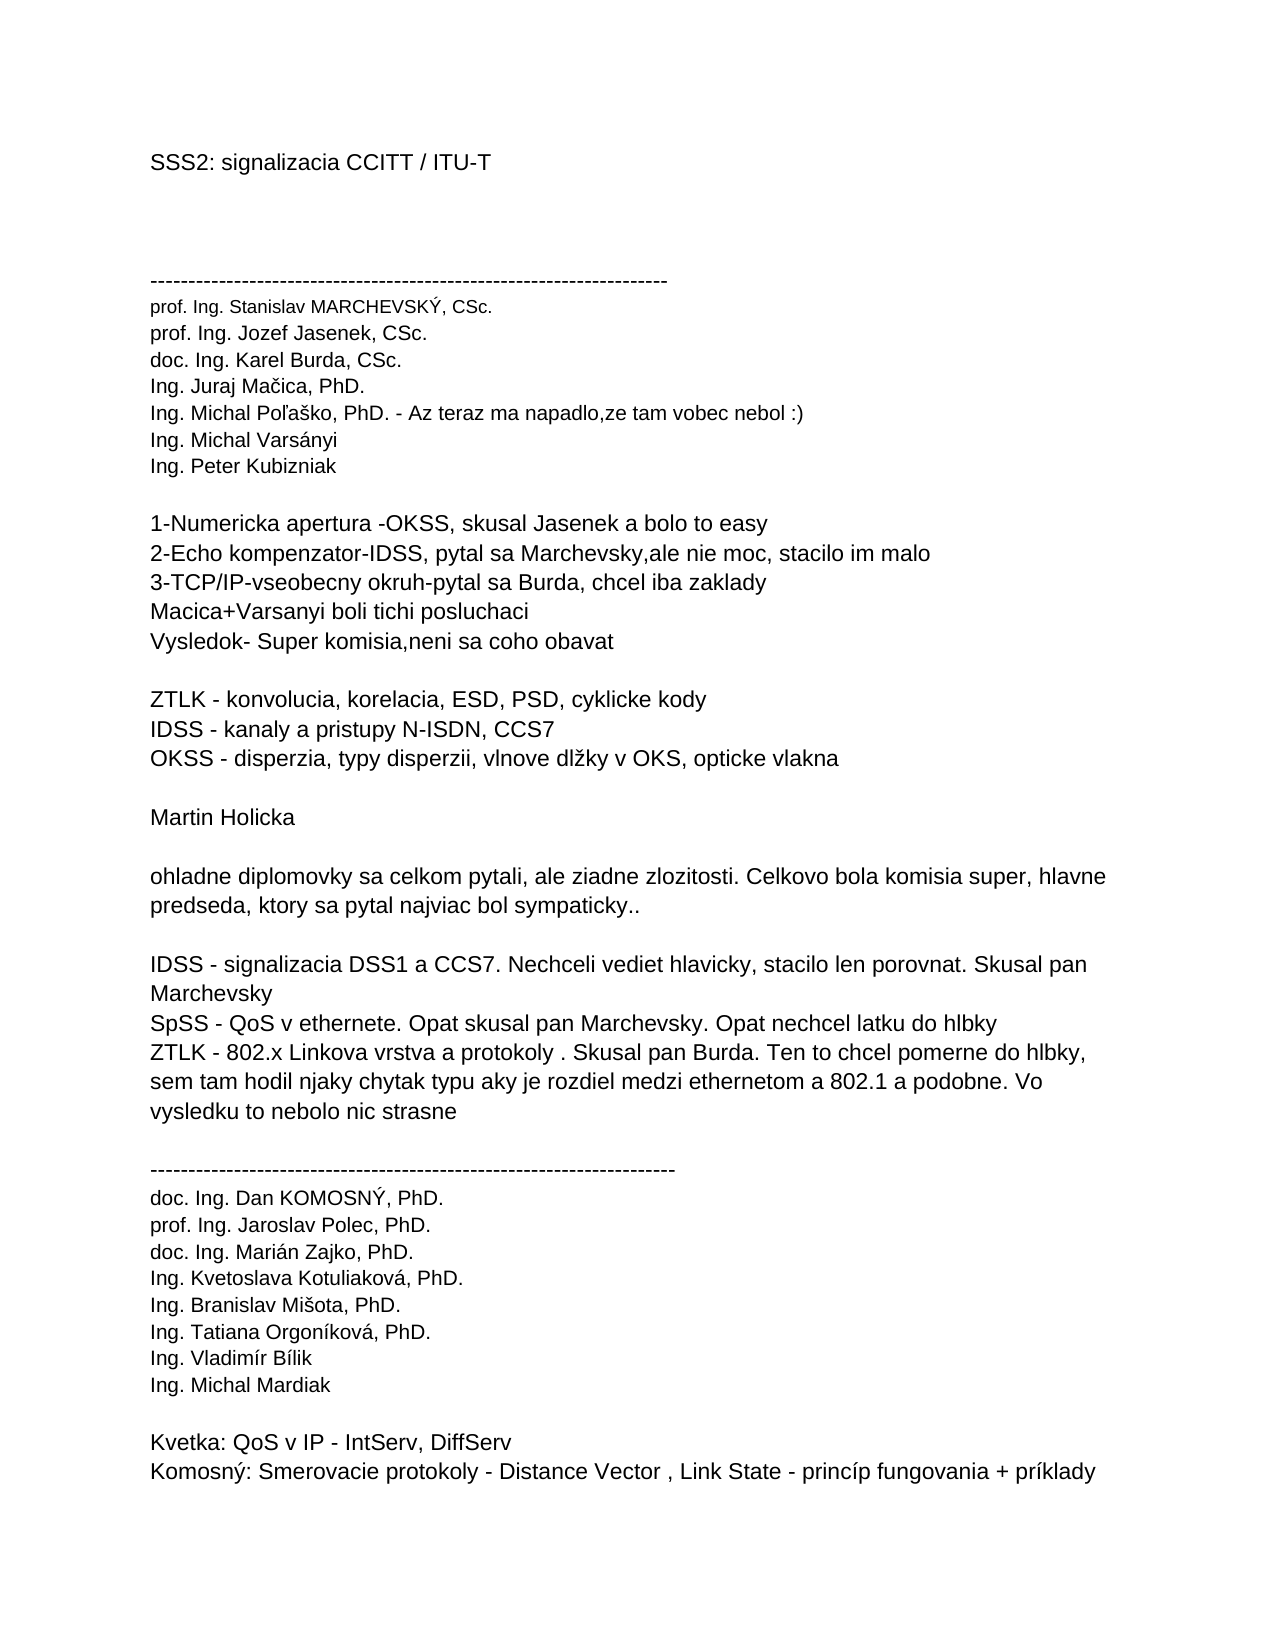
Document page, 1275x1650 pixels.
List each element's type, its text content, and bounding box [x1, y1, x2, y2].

text SSS2: signalizacia CCITT / ITU-T [150, 150, 1125, 176]
text IDSS - signalizacia DSS1 a CCS7. Nechceli vediet hlavicky, stacilo len porovnat. Skusal pan Marchevsky [150, 952, 1125, 1007]
text Ing. Michal Poľaško, PhD. - Az teraz ma napadlo,ze tam vobec nebol :) [150, 402, 1125, 425]
text ohladne diplomovky sa celkom pytali, ale ziadne zlozitosti. Celkovo bola komisia super, hlavne predseda, ktory sa pytal najviac bol sympaticky.. [150, 863, 1125, 918]
text Macica+Varsanyi boli tichi posluchaci [150, 599, 1125, 625]
text prof. Ing. Stanislav MARCHEVSKÝ, CSc. [150, 297, 1125, 318]
text Kvetka: QoS v IP - IntServ, DiffServ [150, 1429, 1125, 1455]
text prof. Ing. Jozef Jasenek, CSc. [150, 322, 1125, 345]
text prof. Ing. Jaroslav Polec, PhD. [150, 1213, 1125, 1237]
text 3-TCP/IP-vseobecny okruh-pytal sa Burda, chcel iba zaklady [150, 570, 1125, 595]
text Ing. Peter Kubizniak [150, 455, 1125, 478]
text Ing. Michal Varsányi [150, 428, 1125, 451]
text -------------------------------------------------------------------- [150, 267, 1125, 293]
text doc. Ing. Marián Zajko, PhD. [150, 1240, 1125, 1263]
text ZTLK - konvolucia, korelacia, ESD, PSD, cyklicke kody [150, 687, 1125, 713]
text 1-Numericka apertura -OKSS, skusal Jasenek a bolo to easy [150, 511, 1125, 537]
text SpSS - QoS v ethernete. Opat skusal pan Marchevsky. Opat nechcel latku do hlbky [150, 1010, 1125, 1036]
text Ing. Branislav Mišota, PhD. [150, 1293, 1125, 1317]
text Ing. Juraj Mačica, PhD. [150, 375, 1125, 398]
text doc. Ing. Dan KOMOSNÝ, PhD. [150, 1187, 1125, 1210]
text Ing. Tatiana Orgoníková, PhD. [150, 1320, 1125, 1343]
text Ing. Vladimír Bílik [150, 1347, 1125, 1370]
text OKSS - disperzia, typy disperzii, vlnove dlžky v OKS, opticke vlakna [150, 746, 1125, 772]
text Martin Holicka [150, 805, 1125, 830]
text IDSS - kanaly a pristupy N-ISDN, CCS7 [150, 717, 1125, 742]
text Ing. Kvetoslava Kotuliaková, PhD. [150, 1267, 1125, 1290]
text Vysledok- Super komisia,neni sa coho obavat [150, 628, 1125, 654]
text --------------------------------------------------------------------- [150, 1157, 1125, 1183]
text Komosný: Smerovacie protokoly - Distance Vector , Link State - princíp fungovania + príklady [150, 1459, 1125, 1484]
text ZTLK - 802.x Linkova vrstva a protokoly . Skusal pan Burda. Ten to chcel pomerne do hlbky, sem tam hodil njaky chytak typu aky je rozdiel medzi ethernetom a 802.1 a podobne. Vo vysledku to nebolo nic strasne [150, 1040, 1125, 1124]
text doc. Ing. Karel Burda, CSc. [150, 348, 1125, 371]
text 2-Echo kompenzator-IDSS, pytal sa Marchevsky,ale nie moc, stacilo im malo [150, 540, 1125, 566]
text Ing. Michal Mardiak [150, 1373, 1125, 1397]
